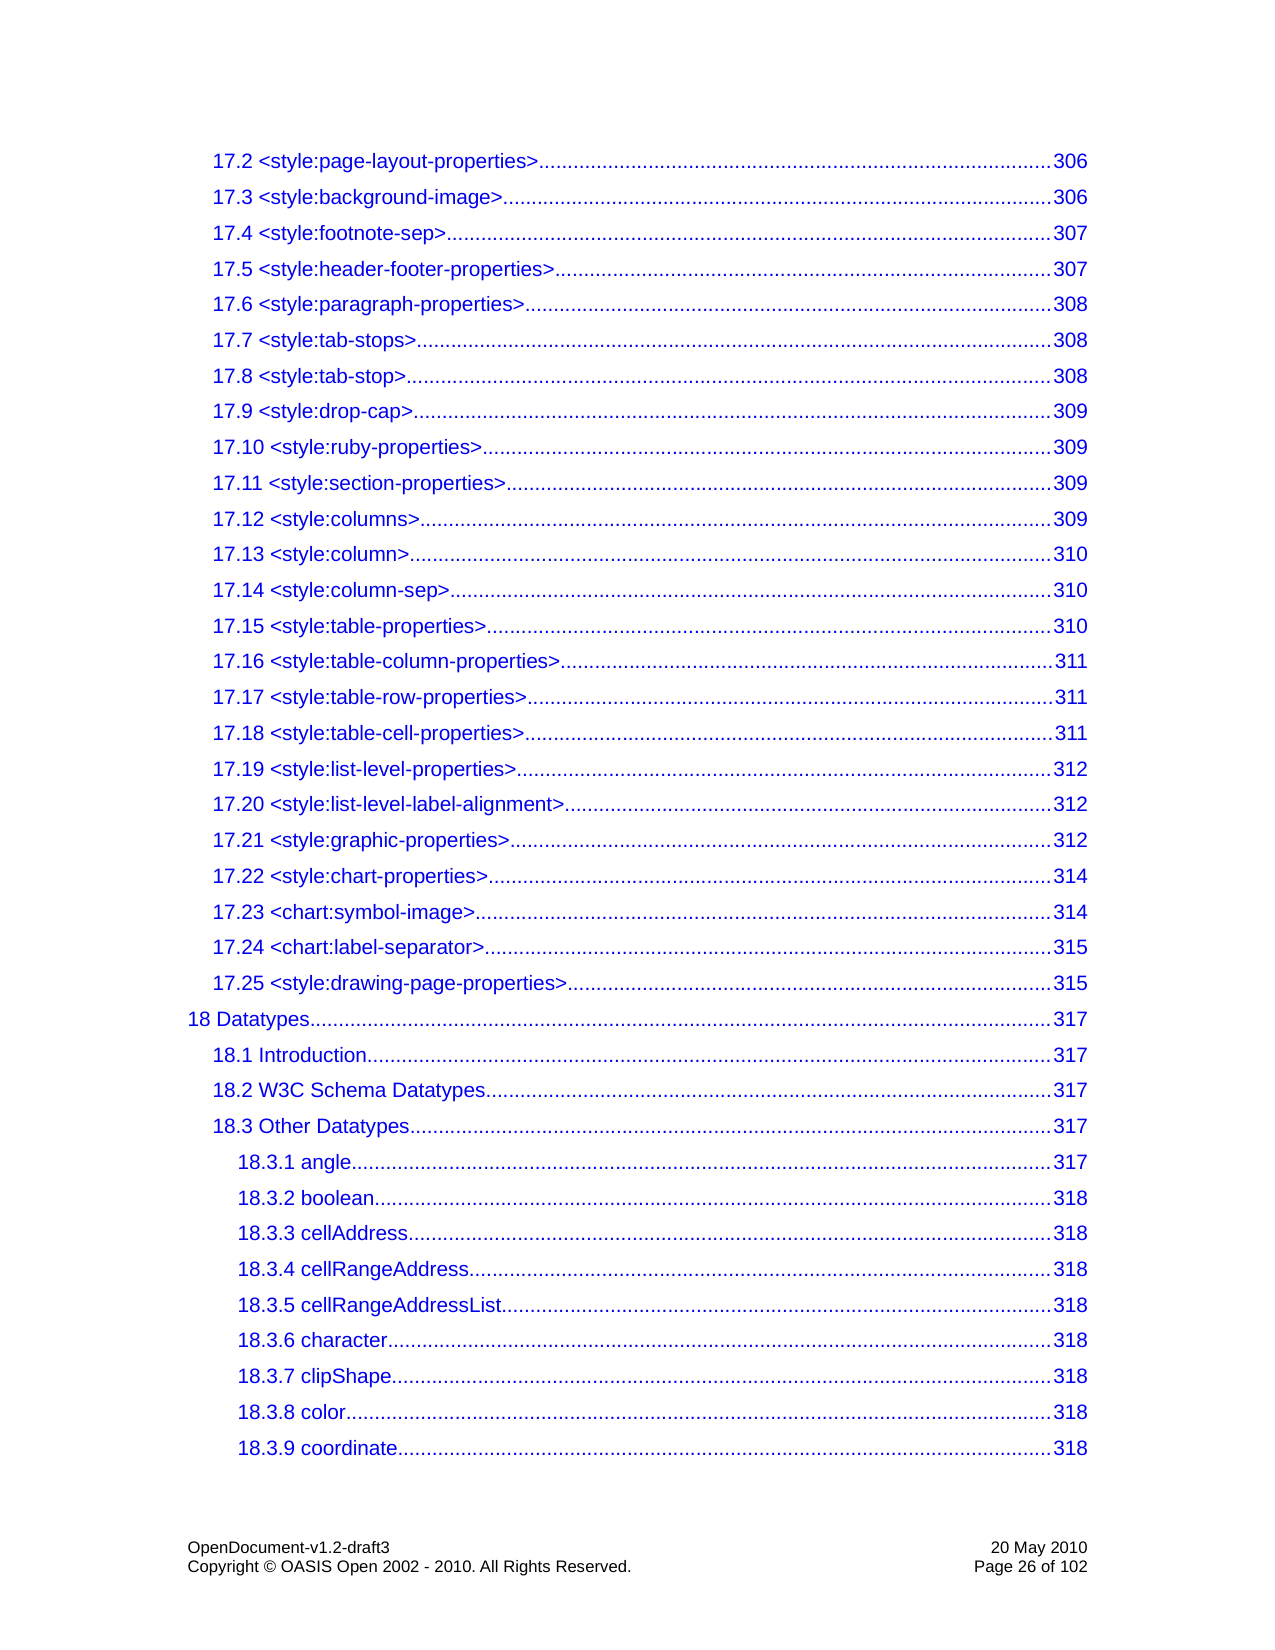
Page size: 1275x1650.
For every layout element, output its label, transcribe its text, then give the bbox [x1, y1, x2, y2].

text 17.5 <style:header-footer-properties> 307 [212, 257, 1088, 280]
text 17.8 <style:tab-stop> 308 [212, 364, 1088, 388]
text 18.3.4 cellRangeAddress 318 [237, 1258, 1088, 1281]
text 17.18 <style:table-cell-properties> 311 [212, 722, 1088, 745]
text 17.25 <style:drawing-page-properties> 315 [212, 972, 1088, 995]
text 18.3.6 character 318 [237, 1329, 1088, 1352]
text 18.1 Introduction 317 [212, 1043, 1088, 1066]
text 17.9 <style:drop-cap> 309 [212, 400, 1088, 423]
text 17.4 <style:footnote-sep> 307 [212, 221, 1088, 245]
text 17.12 <style:columns> 309 [212, 507, 1088, 531]
text 17.22 <style:chart-properties> 314 [212, 864, 1088, 888]
text 17.7 <style:tab-stops> 308 [212, 329, 1088, 352]
text 18.3.7 clipShape 318 [237, 1365, 1088, 1388]
text 17.2 <style:page-layout-properties> 306 [212, 150, 1088, 173]
text 17.17 <style:table-row-properties> 311 [212, 686, 1088, 709]
text 17.13 <style:column> 310 [212, 543, 1088, 566]
text 17.16 <style:table-column-properties> 311 [212, 650, 1088, 673]
text 18.2 W3C Schema Datatypes 317 [212, 1079, 1088, 1102]
text 17.14 <style:column-sep> 310 [212, 579, 1088, 602]
text 17.6 <style:paragraph-properties> 308 [212, 293, 1088, 316]
text 18.3.1 angle 317 [237, 1150, 1088, 1174]
text 17.19 <style:list-level-properties> 312 [212, 757, 1088, 781]
text 18.3.8 color 318 [237, 1401, 1088, 1424]
text 17.24 <chart:label-separator> 315 [212, 936, 1088, 959]
text 17.10 <style:ruby-properties> 309 [212, 436, 1088, 459]
text 18.3.5 cellRangeAddressList 318 [237, 1293, 1088, 1317]
text 17.21 <style:graphic-properties> 312 [212, 829, 1088, 852]
text 18.3.3 cellAddress 318 [237, 1222, 1088, 1245]
text 17.11 <style:section-properties> 309 [212, 472, 1088, 495]
text 17.3 <style:background-image> 306 [212, 186, 1088, 209]
text 17.15 <style:table-properties> 310 [212, 614, 1088, 638]
text 17.23 <chart:symbol-image> 314 [212, 900, 1088, 923]
text 18.3.2 boolean 318 [237, 1186, 1088, 1209]
text 18.3.9 coordinate 318 [237, 1436, 1088, 1459]
text 17.20 <style:list-level-label-alignment> 312 [212, 793, 1088, 816]
text 18 Datatypes 317 [187, 1007, 1088, 1031]
text 18.3 Other Datatypes 317 [212, 1115, 1088, 1138]
